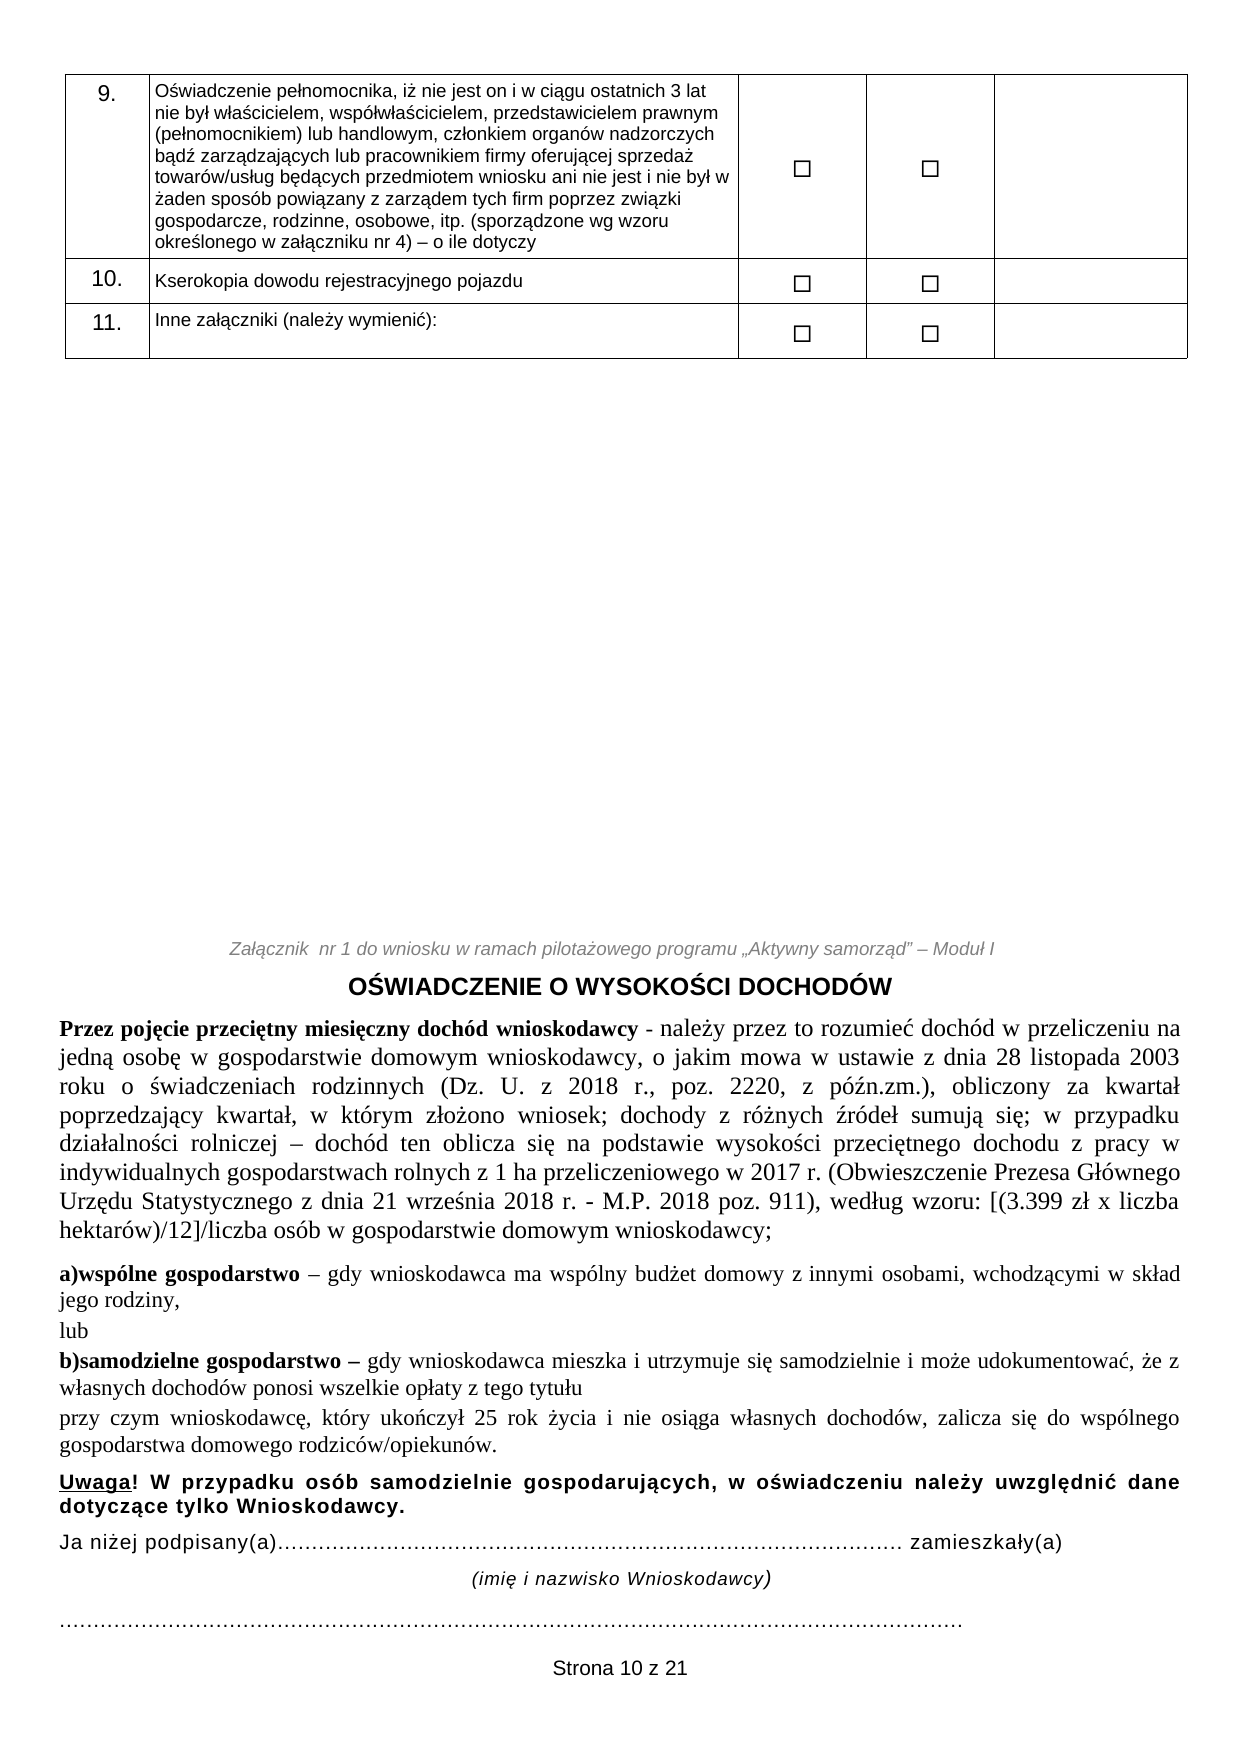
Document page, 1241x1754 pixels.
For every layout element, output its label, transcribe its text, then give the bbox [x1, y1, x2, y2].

table_cell Kserokopia dowodu rejestracyjnego pojazdu [150, 259, 738, 303]
text Ja niżej podpisany(a)............................................................................................ zamieszkały(a) [59, 1530, 1181, 1554]
table_cell 11. [66, 304, 149, 358]
text Przez pojęcie przeciętny miesięczny dochód wnioskodawcy - należy przez to rozumieć dochód w przeliczeniu na jedną osobę w gospodarstwie domowym wnioskodawcy, o jakim mowa w ustawie z dnia 28 listopada 2003 roku o świadczeniach rodzinnych (Dz. U. z 2018 r., poz. 2220, z późn.zm.), obliczony za kwartał poprzedzający kwartał, w którym złożono wniosek; dochody z różnych źródeł sumują się; w przypadku działalności rolniczej – dochód ten oblicza się na podstawie wysokości przeciętnego dochodu z pracy w indywidualnych gospodarstwach rolnych z 1 ha przeliczeniowego w 2017 r. (Obwieszczenie Prezesa Głównego Urzędu Statystycznego z dnia 21 września 2018 r. - M.P. 2018 poz. 911), według wzoru: [(3.399 zł x liczba hektarów)/12]/liczba osób w gospodarstwie domowym wnioskodawcy; [59, 1013, 1181, 1243]
table_cell  [867, 259, 994, 303]
text przy czym wnioskodawcę, który ukończył 25 rok życia i nie osiąga własnych dochodów, zalicza się do wspólnego gospodarstwa domowego rodziców/opiekunów. [59, 1404, 1181, 1457]
table_cell [995, 75, 1187, 258]
text Uwaga! W przypadku osób samodzielnie gospodarujących, w oświadczeniu należy uwzględnić dane dotyczące tylko Wnioskodawcy. [59, 1470, 1181, 1518]
text (imię i nazwisko Wnioskodawcy) [472, 1566, 1181, 1590]
table_cell [995, 259, 1187, 303]
text b)samodzielne gospodarstwo – gdy wnioskodawca mieszka i utrzymuje się samodzielnie i może udokumentować, że z własnych dochodów ponosi wszelkie opłaty z tego tytułu [59, 1348, 1181, 1400]
table_cell [995, 304, 1187, 358]
table_cell  [867, 75, 994, 258]
table_cell  [739, 75, 866, 258]
text ..................................................................................................................................... [59, 1608, 1181, 1632]
table_cell Oświadczenie pełnomocnika, iż nie jest on i w ciągu ostatnich 3 lat nie był właścicielem, współwłaścicielem, przedstawicielem prawnym (pełnomocnikiem) lub handlowym, członkiem organów nadzorczych bądź zarządzających lub pracownikiem firmy oferującej sprzedaż towarów/usług będących przedmiotem wniosku ani nie jest i nie był w żaden sposób powiązany z zarządem tych firm poprzez związki gospodarcze, rodzinne, osobowe, itp. (sporządzone wg wzoru określonego w załączniku nr 4) – o ile dotyczy [150, 75, 738, 258]
table_cell 9. [66, 75, 149, 258]
text lub [59, 1317, 1181, 1343]
table_cell  [867, 304, 994, 358]
table_cell Inne załączniki (należy wymienić): [150, 304, 738, 358]
text Załącznik nr 1 do wniosku w ramach pilotażowego programu „Aktywny samorząd” – Moduł I [44, 938, 1181, 960]
text a)wspólne gospodarstwo – gdy wnioskodawca ma wspólny budżet domowy z innymi osobami, wchodzącymi w skład jego rodziny, [59, 1260, 1181, 1313]
table_cell  [739, 259, 866, 303]
text OŚWIADCZENIE O WYSOKOŚCI DOCHODÓW [59, 972, 1181, 1001]
table_cell 10. [66, 259, 149, 303]
table_cell  [739, 304, 866, 358]
